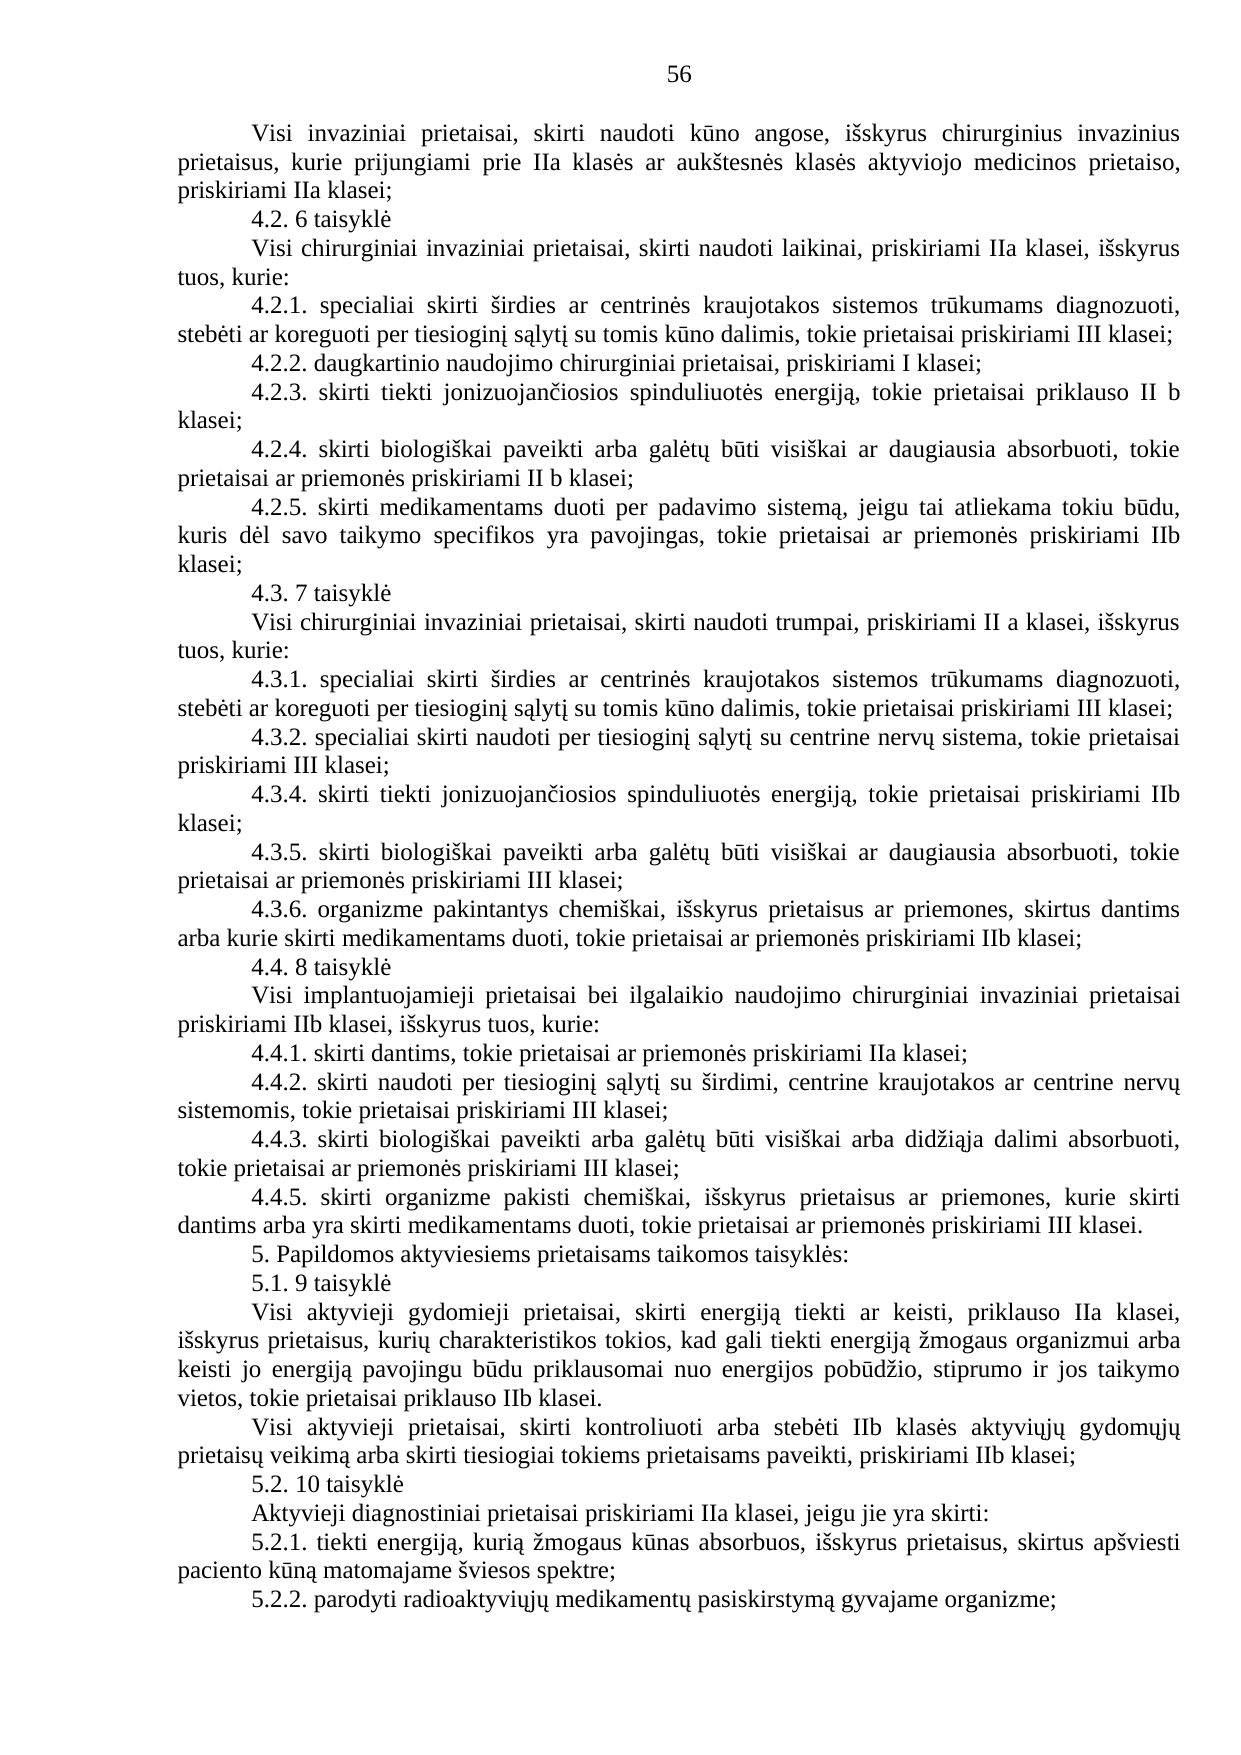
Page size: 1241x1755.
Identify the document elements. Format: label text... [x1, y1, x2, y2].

text 5.1. 9 taisyklė [177, 1268, 1181, 1297]
text Visi chirurginiai invaziniai prietaisai, skirti naudoti trumpai, priskiriami II a klasei, išskyrus tuos, kurie: [177, 607, 1181, 664]
text 4.2.2. daugkartinio naudojimo chirurginiai prietaisai, priskiriami I klasei; [177, 348, 1181, 377]
text 4.3.2. specialiai skirti naudoti per tiesioginį sąlytį su centrine nervų sistema, tokie prietaisai priskiriami III klasei; [177, 722, 1181, 779]
text 5. Papildomos aktyviesiems prietaisams taikomos taisyklės: [177, 1239, 1181, 1268]
text Visi implantuojamieji prietaisai bei ilgalaikio naudojimo chirurginiai invaziniai prietaisai priskiriami IIb klasei, išskyrus tuos, kurie: [177, 981, 1181, 1038]
text Visi chirurginiai invaziniai prietaisai, skirti naudoti laikinai, priskiriami IIa klasei, išskyrus tuos, kurie: [177, 233, 1181, 291]
text Visi aktyvieji prietaisai, skirti kontroliuoti arba stebėti IIb klasės aktyviųjų gydomųjų prietaisų veikimą arba skirti tiesiogiai tokiems prietaisams paveikti, priskiriami IIb klasei; [177, 1412, 1181, 1469]
text 4.3.5. skirti biologiškai paveikti arba galėtų būti visiškai ar daugiausia absorbuoti, tokie prietaisai ar priemonės priskiriami III klasei; [177, 837, 1181, 894]
text 5.2. 10 taisyklė [177, 1469, 1181, 1498]
text 4.2.5. skirti medikamentams duoti per padavimo sistemą, jeigu tai atliekama tokiu būdu, kuris dėl savo taikymo specifikos yra pavojingas, tokie prietaisai ar priemonės priskiriami IIb klasei; [177, 492, 1181, 578]
text 4.3.4. skirti tiekti jonizuojančiosios spinduliuotės energiją, tokie prietaisai priskiriami IIb klasei; [177, 779, 1181, 837]
text 4.2.3. skirti tiekti jonizuojančiosios spinduliuotės energiją, tokie prietaisai priklauso II b klasei; [177, 377, 1181, 434]
text 4.4.2. skirti naudoti per tiesioginį sąlytį su širdimi, centrine kraujotakos ar centrine nervų sistemomis, tokie prietaisai priskiriami III klasei; [177, 1067, 1181, 1124]
text Aktyvieji diagnostiniai prietaisai priskiriami IIa klasei, jeigu jie yra skirti: [177, 1498, 1181, 1527]
text 4.2. 6 taisyklė [177, 204, 1181, 233]
text 4.4.1. skirti dantims, tokie prietaisai ar priemonės priskiriami IIa klasei; [177, 1038, 1181, 1067]
text 4.4. 8 taisyklė [177, 952, 1181, 981]
text 4.4.5. skirti organizme pakisti chemiškai, išskyrus prietaisus ar priemones, kurie skirti dantims arba yra skirti medikamentams duoti, tokie prietaisai ar priemonės priskiriami III klasei. [177, 1182, 1181, 1239]
text 4.4.3. skirti biologiškai paveikti arba galėtų būti visiškai arba didžiąja dalimi absorbuoti, tokie prietaisai ar priemonės priskiriami III klasei; [177, 1124, 1181, 1182]
text Visi invaziniai prietaisai, skirti naudoti kūno angose, išskyrus chirurginius invazinius prietaisus, kurie prijungiami prie IIa klasės ar aukštesnės klasės aktyviojo medicinos prietaiso, priskiriami IIa klasei; [177, 118, 1181, 204]
text 4.2.4. skirti biologiškai paveikti arba galėtų būti visiškai ar daugiausia absorbuoti, tokie prietaisai ar priemonės priskiriami II b klasei; [177, 434, 1181, 492]
text 4.2.1. specialiai skirti širdies ar centrinės kraujotakos sistemos trūkumams diagnozuoti, stebėti ar koreguoti per tiesioginį sąlytį su tomis kūno dalimis, tokie prietaisai priskiriami III klasei; [177, 291, 1181, 348]
text 5.2.1. tiekti energiją, kurią žmogaus kūnas absorbuos, išskyrus prietaisus, skirtus apšviesti paciento kūną matomajame šviesos spektre; [177, 1527, 1181, 1584]
text 4.3. 7 taisyklė [177, 578, 1181, 607]
text Visi aktyvieji gydomieji prietaisai, skirti energiją tiekti ar keisti, priklauso IIa klasei, išskyrus prietaisus, kurių charakteristikos tokios, kad gali tiekti energiją žmogaus organizmui arba keisti jo energiją pavojingu būdu priklausomai nuo energijos pobūdžio, stiprumo ir jos taikymo vietos, tokie prietaisai priklauso IIb klasei. [177, 1297, 1181, 1412]
text 5.2.2. parodyti radioaktyviųjų medikamentų pasiskirstymą gyvajame organizme; [177, 1584, 1181, 1613]
text 4.3.6. organizme pakintantys chemiškai, išskyrus prietaisus ar priemones, skirtus dantims arba kurie skirti medikamentams duoti, tokie prietaisai ar priemonės priskiriami IIb klasei; [177, 894, 1181, 952]
text 4.3.1. specialiai skirti širdies ar centrinės kraujotakos sistemos trūkumams diagnozuoti, stebėti ar koreguoti per tiesioginį sąlytį su tomis kūno dalimis, tokie prietaisai priskiriami III klasei; [177, 664, 1181, 722]
